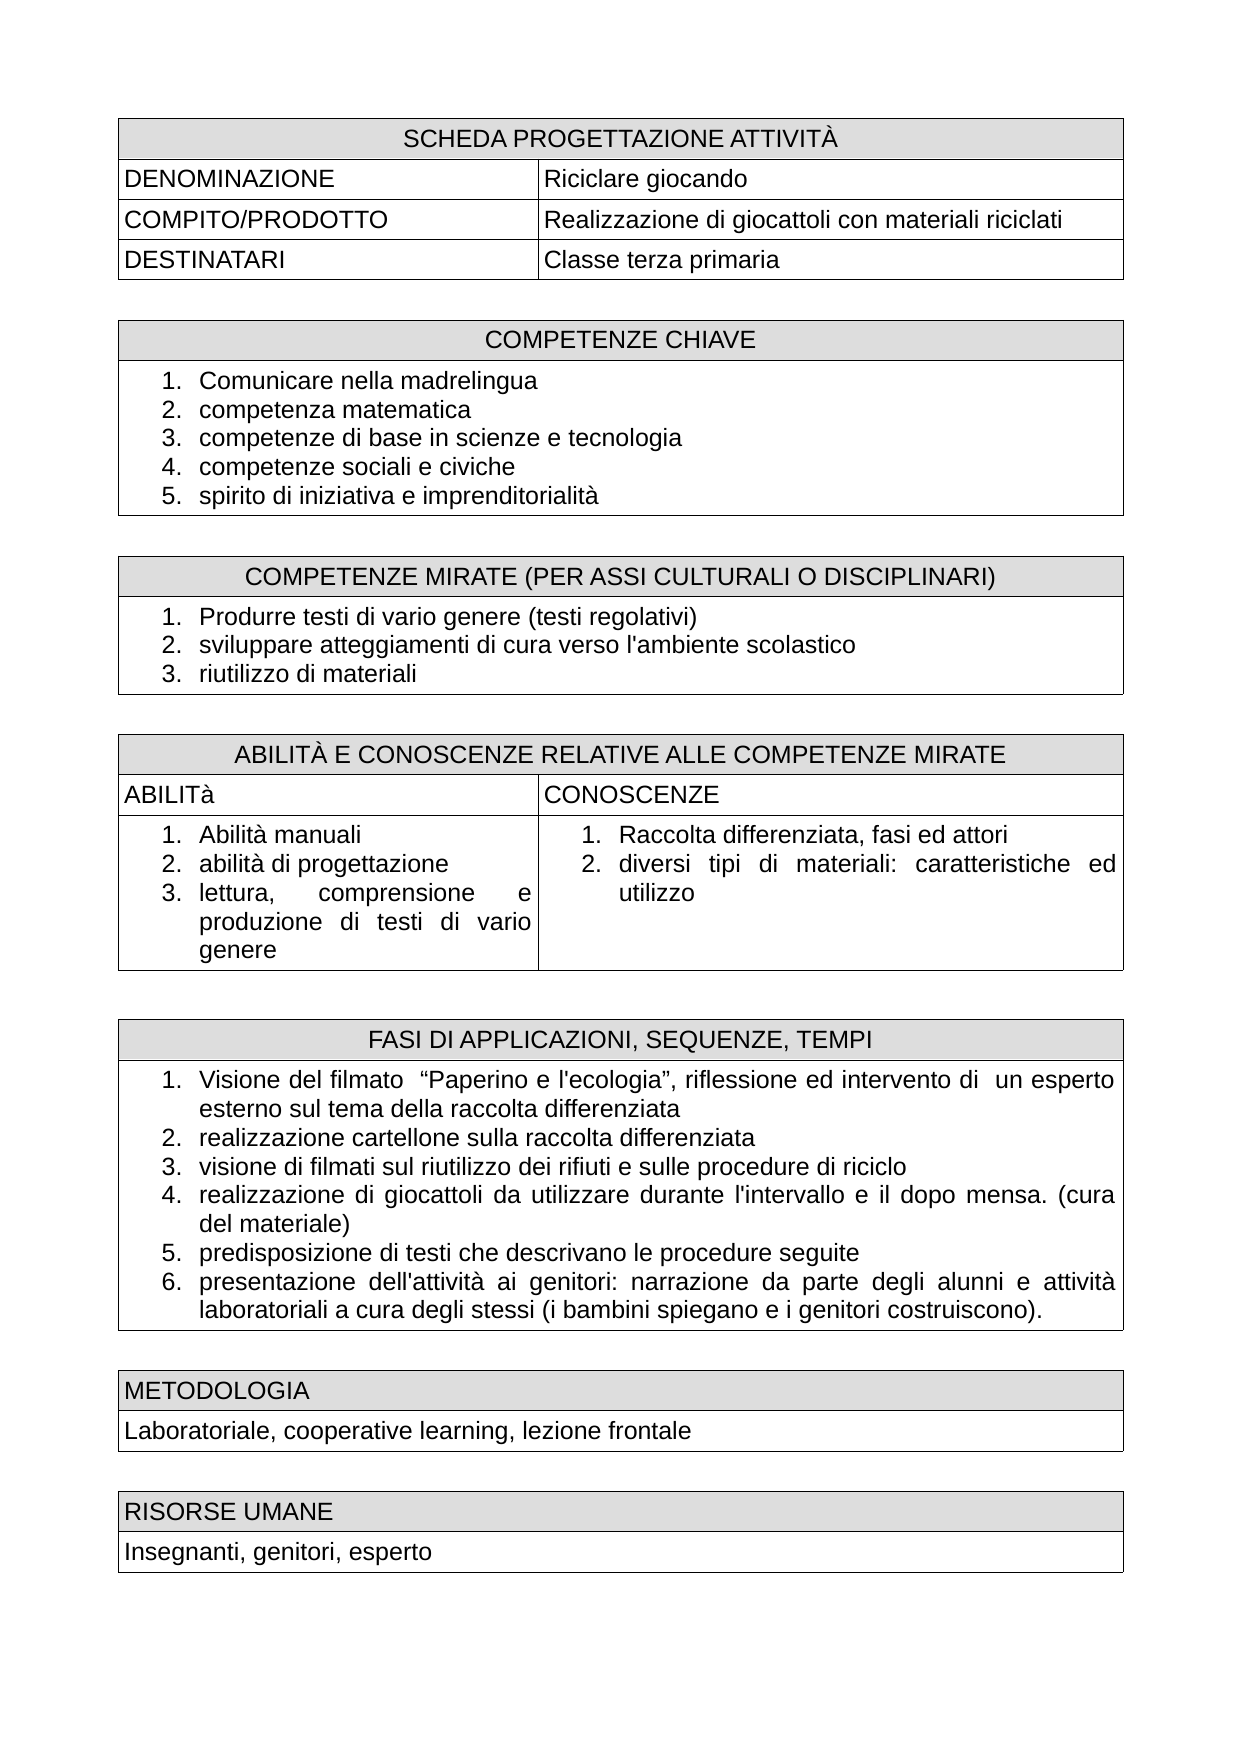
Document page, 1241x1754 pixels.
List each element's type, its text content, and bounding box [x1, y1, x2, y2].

table_cell COMPITO/PRODOTTO [119, 200, 538, 239]
table_cell DESTINATARI [119, 240, 538, 279]
table_cell [118, 1331, 1123, 1370]
table_cell METODOLOGIA [119, 1371, 1123, 1410]
table_cell Insegnanti, genitori, esperto [119, 1532, 1123, 1572]
table_cell Classe terza primaria [539, 240, 1123, 279]
table_cell [118, 1452, 1123, 1491]
table_cell Riciclare giocando [539, 160, 1123, 199]
table_cell [118, 516, 1123, 556]
table_cell Laboratoriale, cooperative learning, lezione frontale [119, 1411, 1123, 1451]
table_cell Produrre testi di vario genere (testi regolativi) sviluppare atteggiamenti di cura verso l'ambiente scolastico riutilizzo di materiali [119, 597, 1123, 694]
table_cell Visione del filmato “Paperino e l'ecologia”, riflessione ed intervento di un esperto esterno sul tema della raccolta differenziata realizzazione cartellone sulla raccolta differenziata visione di filmati sul riutilizzo dei rifiuti e sulle procedure di riciclo realizzazione di giocattoli da utilizzare durante l'intervallo e il dopo mensa. (cura del materiale) predisposizione di testi che descrivano le procedure seguite presentazione dell'attività ai genitori: narrazione da parte degli alunni e attività laboratoriali a cura degli stessi (i bambini spiegano e i genitori costruiscono). [119, 1061, 1123, 1330]
table_header FASI DI APPLICAZIONI, SEQUENZE, TEMPI [119, 1020, 1123, 1059]
table_header SCHEDA PROGETTAZIONE ATTIVITÀ [119, 119, 1123, 158]
table_cell ABILITà [119, 775, 538, 815]
table_cell [118, 1573, 1123, 1612]
table_cell Raccolta differenziata, fasi ed attori diversi tipi di materiali: caratteristiche ed utilizzo [539, 816, 1123, 970]
table_cell Comunicare nella madrelingua competenza matematica competenze di base in scienze e tecnologia competenze sociali e civiche spirito di iniziativa e imprenditorialità [119, 361, 1123, 515]
table_cell RISORSE UMANE [119, 1492, 1123, 1531]
table_cell COMPETENZE CHIAVE [119, 321, 1123, 360]
table_cell [538, 280, 1123, 320]
table_cell [118, 280, 538, 320]
table_cell DENOMINAZIONE [119, 160, 538, 199]
table_cell [118, 695, 1123, 734]
table_cell COMPETENZE MIRATE (PER ASSI CULTURALI O DISCIPLINARI) [119, 557, 1123, 596]
table_cell ABILITÀ E CONOSCENZE RELATIVE ALLE COMPETENZE MIRATE [119, 735, 1123, 774]
table_cell Realizzazione di giocattoli con materiali riciclati [539, 200, 1123, 239]
table_cell CONOSCENZE [539, 775, 1123, 815]
table_cell Abilità manuali abilità di progettazione lettura, comprensione e produzione di testi di vario genere [119, 816, 538, 970]
